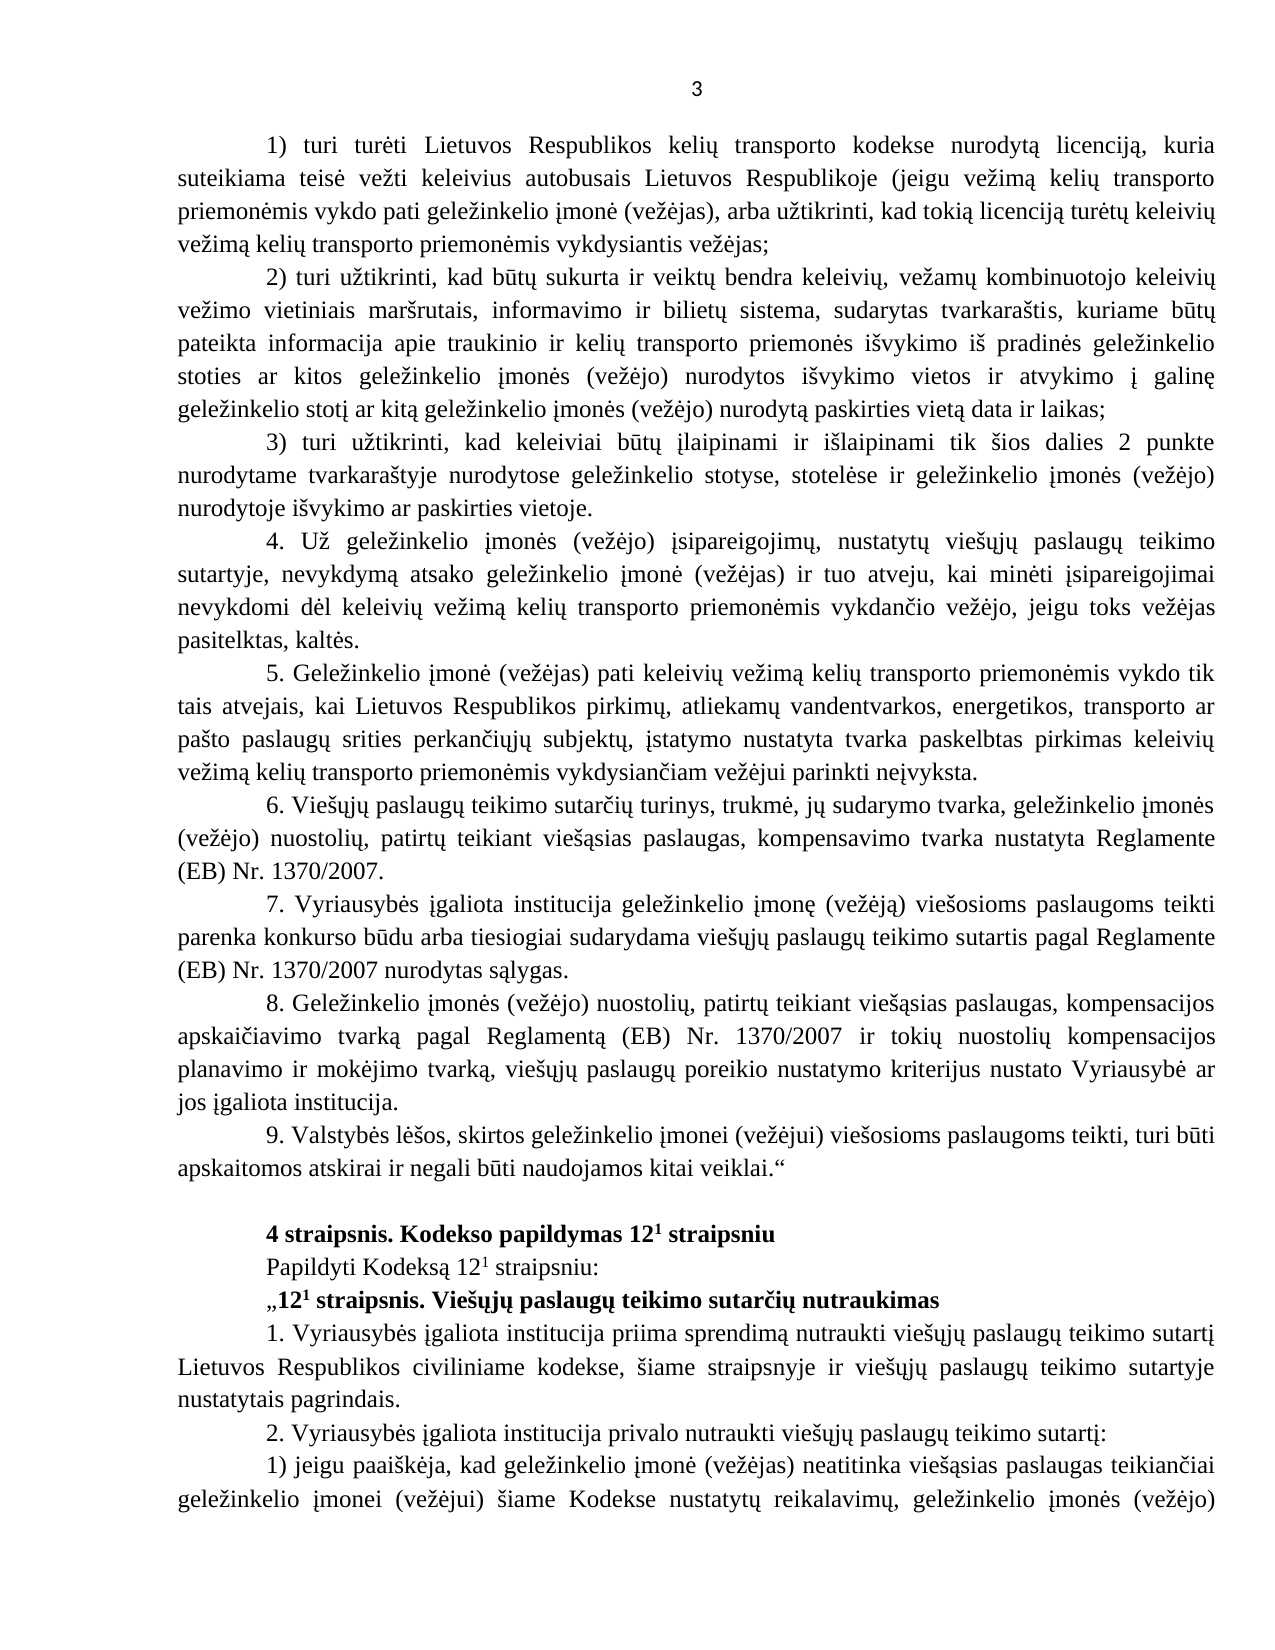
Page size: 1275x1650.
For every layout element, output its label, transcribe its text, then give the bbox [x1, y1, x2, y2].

text 1) jeigu paaiškėja, kad geležinkelio įmonė (vežėjas) neatitinka viešąsias paslaugas teikiančiai geležinkelio įmonei (vežėjui) šiame Kodekse nustatytų reikalavimų, geležinkelio įmonės (vežėjo) [177, 1451, 1216, 1512]
text 3) turi užtikrinti, kad keleiviai būtų įlaipinami ir išlaipinami tik šios dalies 2 punkte nurodytame tvarkaraštyje nurodytose geležinkelio stotyse, stotelėse ir geležinkelio įmonės (vežėjo) nurodytoje išvykimo ar paskirties vietoje. [177, 427, 1216, 522]
text 2. Vyriausybės įgaliota institucija privalo nutraukti viešųjų paslaugų teikimo sutartį: [177, 1418, 1216, 1446]
text 4. Už geležinkelio įmonės (vežėjo) įsipareigojimų, nustatytų viešųjų paslaugų teikimo sutartyje, nevykdymą atsako geležinkelio įmonė (vežėjas) ir tuo atveju, kai minėti įsipareigojimai nevykdomi dėl keleivių vežimą kelių transporto priemonėmis vykdančio vežėjo, jeigu toks vežėjas pasitelktas, kaltės. [177, 526, 1216, 654]
text 1) turi turėti Lietuvos Respublikos kelių transporto kodekse nurodytą licenciją, kuria suteikiama teisė vežti keleivius autobusais Lietuvos Respublikoje (jeigu vežimą kelių transporto priemonėmis vykdo pati geležinkelio įmonė (vežėjas), arba užtikrinti, kad tokią licenciją turėtų keleivių vežimą kelių transporto priemonėmis vykdysiantis vežėjas; [177, 130, 1216, 258]
text 2) turi užtikrinti, kad būtų sukurta ir veiktų bendra keleivių, vežamų kombinuotojo keleivių vežimo vietiniais maršrutais, informavimo ir bilietų sistema, sudarytas tvarkaraštis, kuriame būtų pateikta informacija apie traukinio ir kelių transporto priemonės išvykimo iš pradinės geležinkelio stoties ar kitos geležinkelio įmonės (vežėjo) nurodytos išvykimo vietos ir atvykimo į galinę geležinkelio stotį ar kitą geležinkelio įmonės (vežėjo) nurodytą paskirties vietą data ir laikas; [177, 262, 1216, 423]
text 1. Vyriausybės įgaliota institucija priima sprendimą nutraukti viešųjų paslaugų teikimo sutartį Lietuvos Respublikos civiliniame kodekse, šiame straipsnyje ir viešųjų paslaugų teikimo sutartyje nustatytais pagrindais. [177, 1318, 1216, 1413]
text 4 straipsnis. Kodekso papildymas 121 straipsniu [177, 1219, 1216, 1248]
text 8. Geležinkelio įmonės (vežėjo) nuostolių, patirtų teikiant viešąsias paslaugas, kompensacijos apskaičiavimo tvarką pagal Reglamentą (EB) Nr. 1370/2007 ir tokių nuostolių kompensacijos planavimo ir mokėjimo tvarką, viešųjų paslaugų poreikio nustatymo kriterijus nustato Vyriausybė ar jos įgaliota institucija. [177, 988, 1216, 1116]
text Papildyti Kodeksą 121 straipsniu: [177, 1252, 1216, 1281]
text 9. Valstybės lėšos, skirtos geležinkelio įmonei (vežėjui) viešosioms paslaugoms teikti, turi būti apskaitomos atskirai ir negali būti naudojamos kitai veiklai.“ [177, 1120, 1216, 1182]
text „121 straipsnis. Viešųjų paslaugų teikimo sutarčių nutraukimas [177, 1286, 1216, 1314]
text 7. Vyriausybės įgaliota institucija geležinkelio įmonę (vežėją) viešosioms paslaugoms teikti parenka konkurso būdu arba tiesiogiai sudarydama viešųjų paslaugų teikimo sutartis pagal Reglamente (EB) Nr. 1370/2007 nurodytas sąlygas. [177, 889, 1216, 984]
text 5. Geležinkelio įmonė (vežėjas) pati keleivių vežimą kelių transporto priemonėmis vykdo tik tais atvejais, kai Lietuvos Respublikos pirkimų, atliekamų vandentvarkos, energetikos, transporto ar pašto paslaugų srities perkančiųjų subjektų, įstatymo nustatyta tvarka paskelbtas pirkimas keleivių vežimą kelių transporto priemonėmis vykdysiančiam vežėjui parinkti neįvyksta. [177, 658, 1216, 786]
text 6. Viešųjų paslaugų teikimo sutarčių turinys, trukmė, jų sudarymo tvarka, geležinkelio įmonės (vežėjo) nuostolių, patirtų teikiant viešąsias paslaugas, kompensavimo tvarka nustatyta Reglamente (EB) Nr. 1370/2007. [177, 790, 1216, 885]
